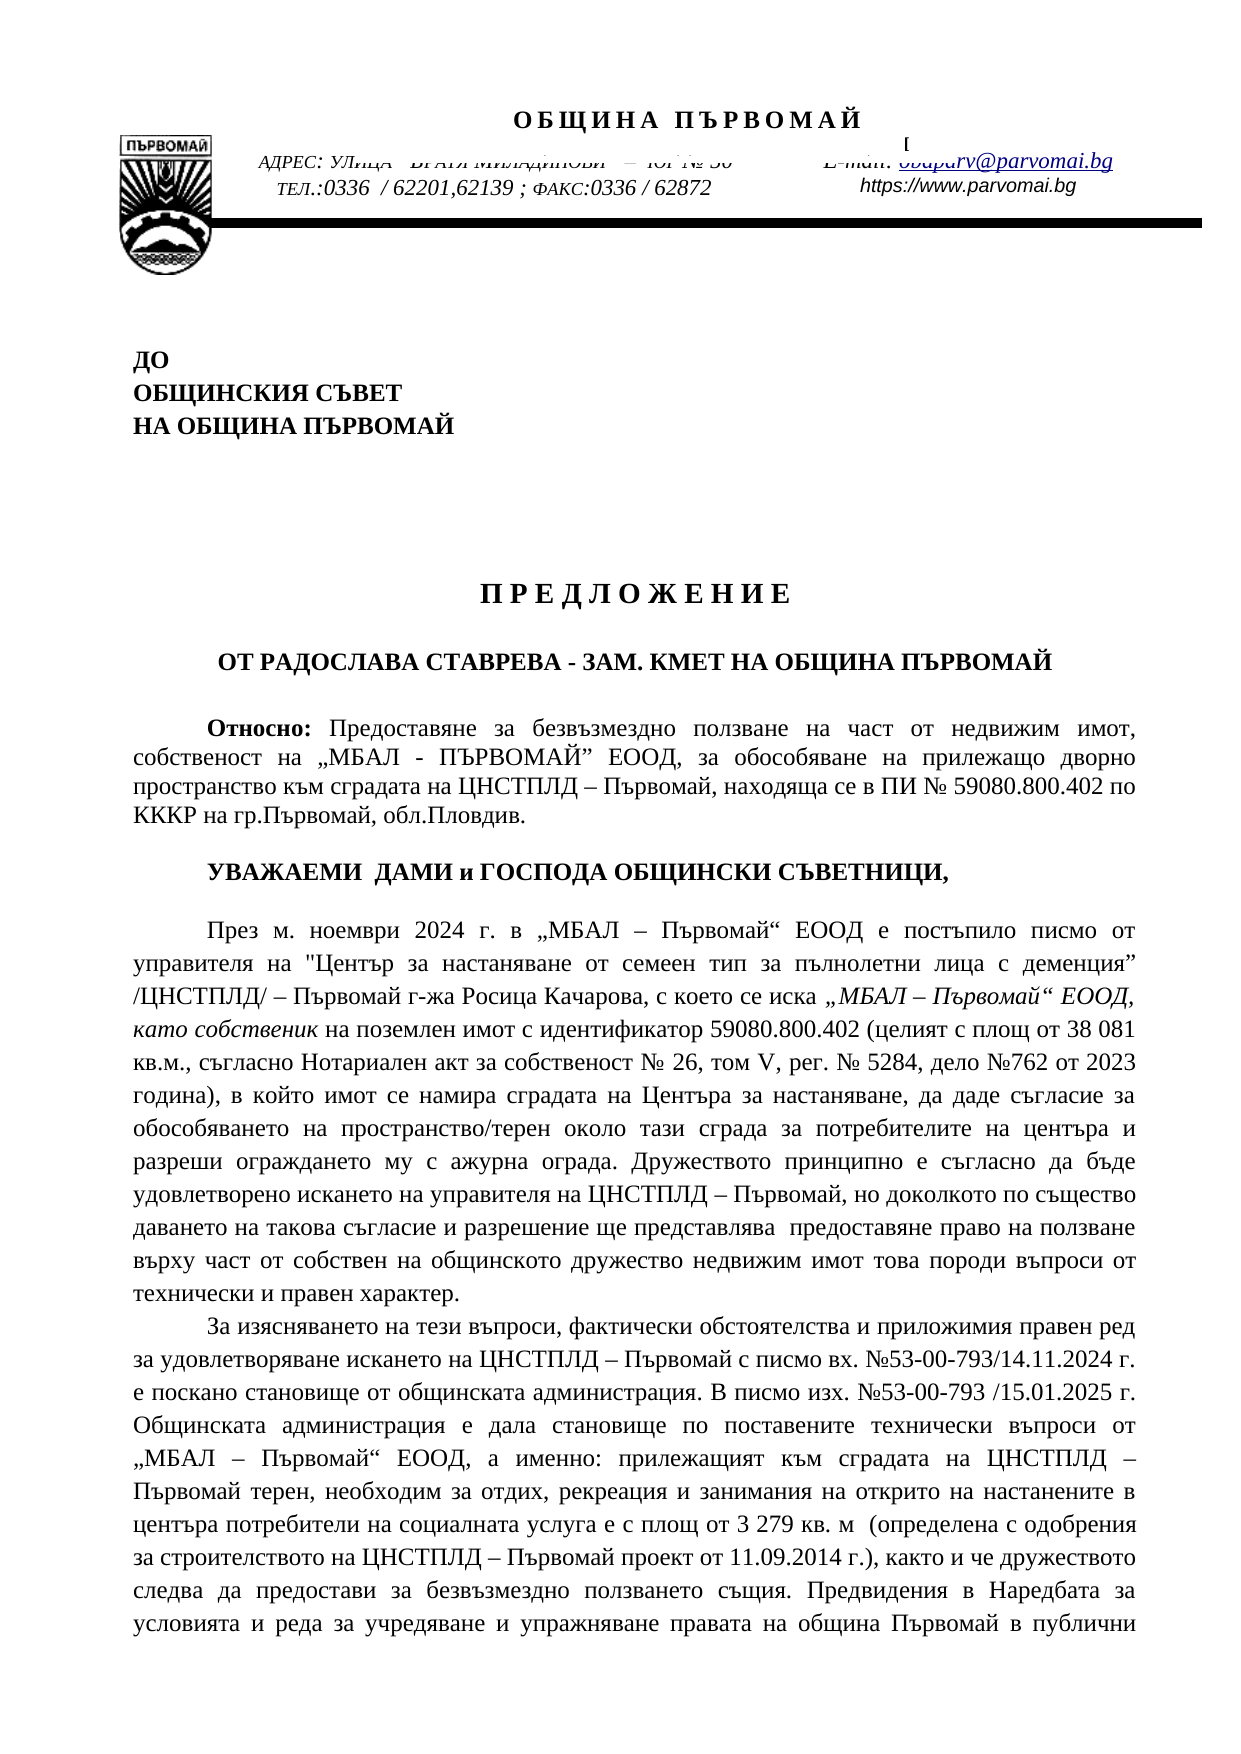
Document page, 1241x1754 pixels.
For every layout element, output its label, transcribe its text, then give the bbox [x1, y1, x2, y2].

text ДО [133, 345, 1137, 373]
text През м. ноември 2024 г. в „МБАЛ – Първомай“ ЕООД е постъпило писмо от управителя на "Център за настаняване от семеен тип за пълнолетни лица с деменция” /ЦНСТПЛД/ – Първомай г-жа Росица Качарова, с което се иска „МБАЛ – Първомай“ ЕООД, като собственик на поземлен имот с идентификатор 59080.800.402 (целият с площ от 38 081 кв.м., съгласно Нотариален акт за собственост № 26, том V, рег. № 5284, дело №762 от 2023 година), в който имот се намира сградата на Центъра за настаняване, да даде съгласие за обособяването на пространство/терен около тази сграда за потребителите на центъра и разреши ограждането му с ажурна ограда. Дружеството принципно е съгласно да бъде удовлетворено искането на управителя на ЦНСТПЛД – Първомай, но доколкото по същество даването на такова съгласие и разрешение ще представлява предоставяне право на ползване върху част от собствен на общинското дружество недвижим имот това породи въпроси от технически и правен характер. [133, 915, 1137, 1307]
text НА ОБЩИНА ПЪРВОМАЙ [133, 411, 1137, 439]
text Относно: Предоставяне за безвъзмездно ползване на част от недвижим имот, собственост на „МБАЛ - ПЪРВОМАЙ” ЕООД, за обособяване на прилежащо дворно пространство към сградата на ЦНСТПЛД – Първомай, находяща се в ПИ № 59080.800.402 по КККР на гр.Първомай, обл.Пловдив. [133, 713, 1137, 828]
text ОТ РАДОСЛАВА СТАВРЕВА - ЗАМ. КМЕТ НА ОБЩИНА ПЪРВОМАЙ [133, 647, 1137, 676]
text УВАЖАЕМИ ДАМИ и ГОСПОДА ОБЩИНСКИ СЪВЕТНИЦИ, [133, 857, 1137, 886]
text ОБЩИНСКИЯ СЪВЕТ [133, 378, 1137, 407]
text За изясняването на тези въпроси, фактически обстоятелства и приложимия правен ред за удовлетворяване искането на ЦНСТПЛД – Първомай с писмо вх. №53-00-793/14.11.2024 г. е поскано становище от общинската администрация. В писмо изх. №53-00-793 /15.01.2025 г. Общинската администрация е дала становище по поставените технически въпроси от „МБАЛ – Първомай“ ЕООД, а именно: прилежащият към сградата на ЦНСТПЛД – Първомай терен, необходим за отдих, рекреация и занимания на открито на настанените в центъра потребители на социалната услуга е с площ от 3 279 кв. м (определена с одобрения за строителството на ЦНСТПЛД – Първомай проект от 11.09.2014 г.), както и че дружеството следва да предостави за безвъзмездно ползването същия. Предвидения в Наредбата за условията и реда за учредяване и упражняване правата на община Първомай в публични [133, 1311, 1137, 1637]
text П Р Е Д Л О Ж Е Н И Е [133, 576, 1137, 609]
